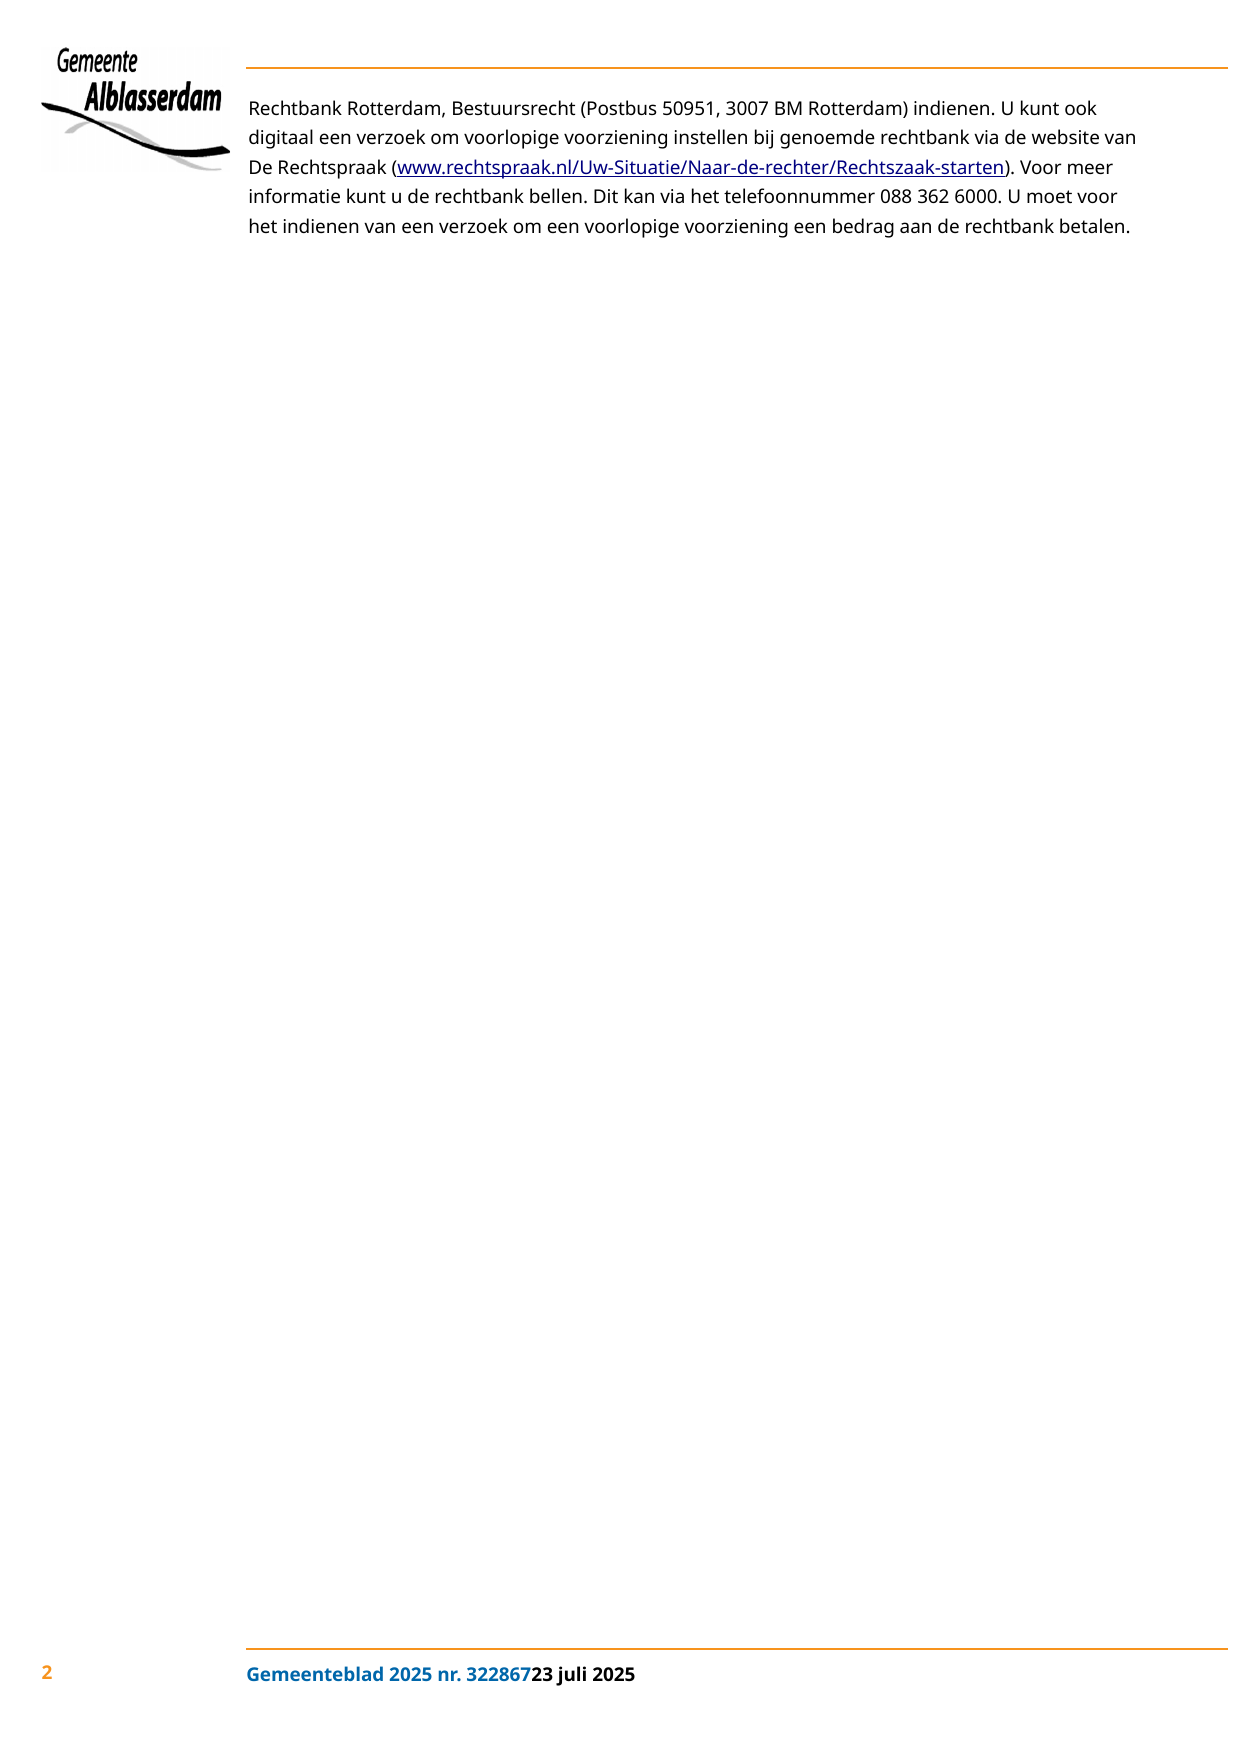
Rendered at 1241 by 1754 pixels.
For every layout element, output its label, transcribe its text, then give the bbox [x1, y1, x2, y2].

picture [41, 47, 231, 172]
text Rechtbank Rotterdam, Bestuursrecht (Postbus 50951, 3007 BM Rotterdam) indienen. U kunt ook digitaal een verzoek om voorlopige voorziening instellen bij genoemde rechtbank via de website van De Rechtspraak (www.rechtspraak.nl/Uw-Situatie/Naar-de-rechter/Rechtszaak-starten). Voor meer informatie kunt u de rechtbank bellen. Dit kan via het telefoonnummer 088 362 6000. U moet voor het indienen van een verzoek om een voorlopige voorziening een bedrag aan de rechtbank betalen. [248, 95, 1152, 239]
